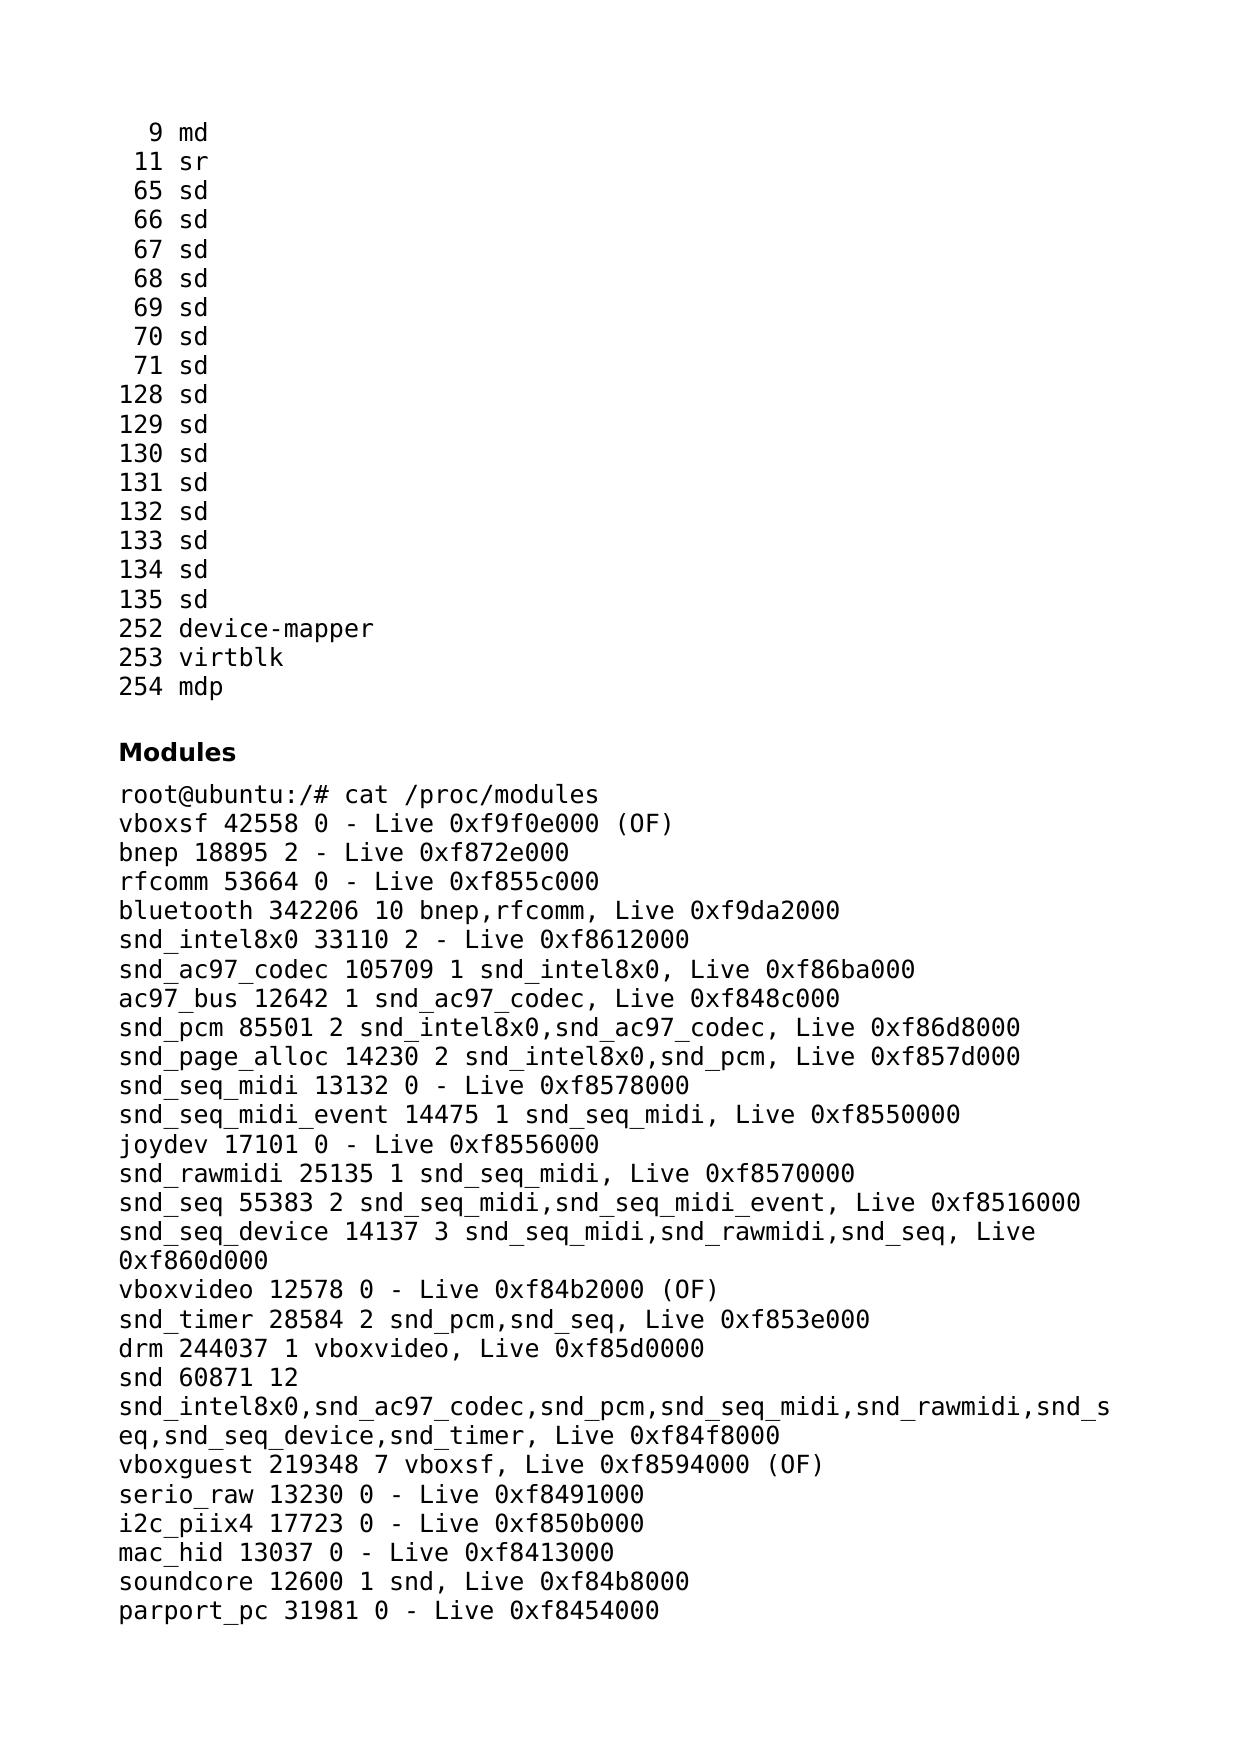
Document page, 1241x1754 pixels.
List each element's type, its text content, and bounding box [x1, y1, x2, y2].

text 9 md 11 sr 65 sd 66 sd 67 sd 68 sd 69 sd 70 sd 71 sd 128 sd 129 sd 130 sd 131 sd 132 sd 133 sd 134 sd 135 sd 252 device-mapper 253 virtblk 254 mdp [118, 118, 1122, 701]
text root@ubuntu:/# cat /proc/modules vboxsf 42558 0 - Live 0xf9f0e000 (OF) bnep 18895 2 - Live 0xf872e000 rfcomm 53664 0 - Live 0xf855c000 bluetooth 342206 10 bnep,rfcomm, Live 0xf9da2000 snd_intel8x0 33110 2 - Live 0xf8612000 snd_ac97_codec 105709 1 snd_intel8x0, Live 0xf86ba000 ac97_bus 12642 1 snd_ac97_codec, Live 0xf848c000 snd_pcm 85501 2 snd_intel8x0,snd_ac97_codec, Live 0xf86d8000 snd_page_alloc 14230 2 snd_intel8x0,snd_pcm, Live 0xf857d000 snd_seq_midi 13132 0 - Live 0xf8578000 snd_seq_midi_event 14475 1 snd_seq_midi, Live 0xf8550000 joydev 17101 0 - Live 0xf8556000 snd_rawmidi 25135 1 snd_seq_midi, Live 0xf8570000 snd_seq 55383 2 snd_seq_midi,snd_seq_midi_event, Live 0xf8516000 snd_seq_device 14137 3 snd_seq_midi,snd_rawmidi,snd_seq, Live 0xf860d000 vboxvideo 12578 0 - Live 0xf84b2000 (OF) snd_timer 28584 2 snd_pcm,snd_seq, Live 0xf853e000 drm 244037 1 vboxvideo, Live 0xf85d0000 snd 60871 12 snd_intel8x0,snd_ac97_codec,snd_pcm,snd_seq_midi,snd_rawmidi,snd_seq,snd_seq_device,snd_timer, Live 0xf84f8000 vboxguest 219348 7 vboxsf, Live 0xf8594000 (OF) serio_raw 13230 0 - Live 0xf8491000 i2c_piix4 17723 0 - Live 0xf850b000 mac_hid 13037 0 - Live 0xf8413000 soundcore 12600 1 snd, Live 0xf84b8000 parport_pc 31981 0 - Live 0xf8454000 [118, 780, 1122, 1626]
subtitle Modules [118, 738, 1122, 767]
